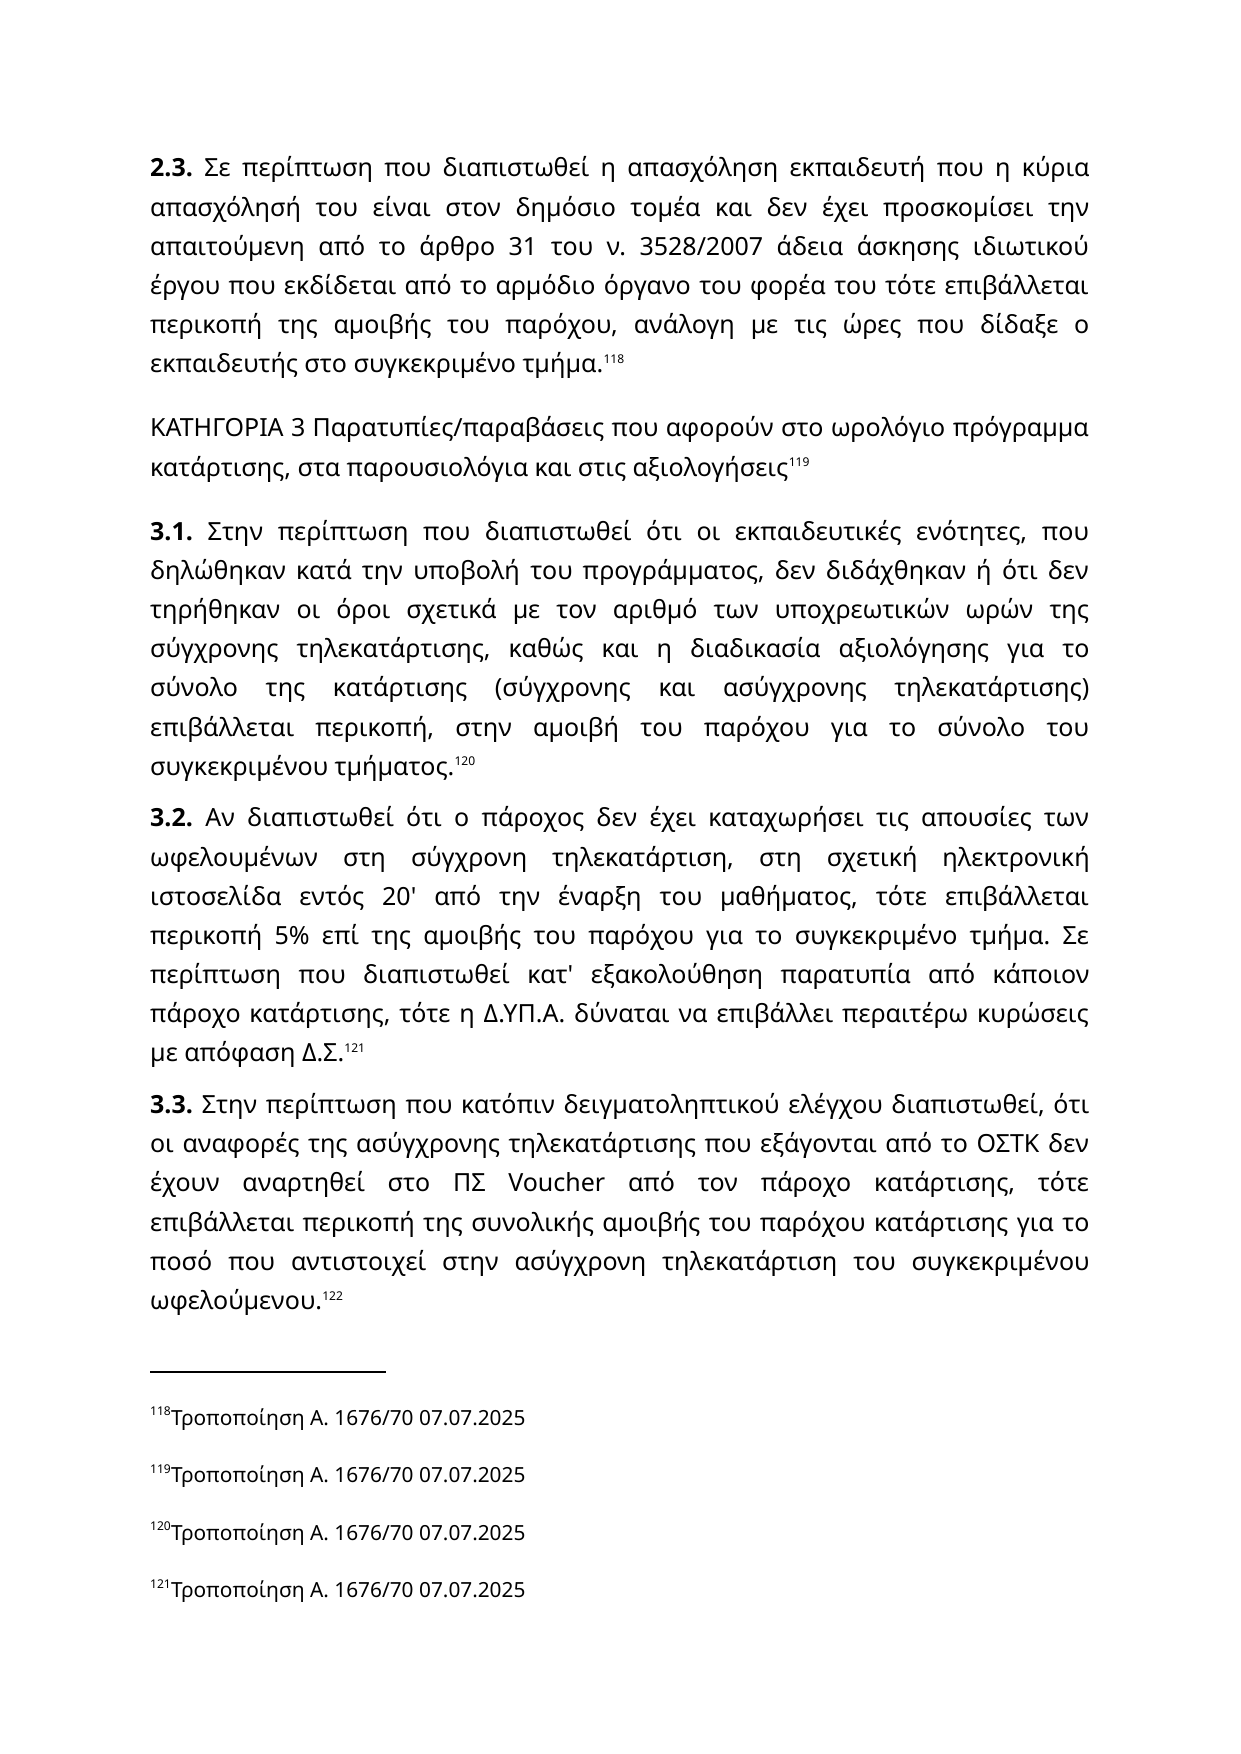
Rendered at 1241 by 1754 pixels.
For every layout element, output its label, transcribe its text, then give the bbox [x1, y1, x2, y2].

text Τροποποίηση A. 1676/70 07.07.2025 [150, 1403, 1090, 1431]
text 2.3. Σε περίπτωση που διαπιστωθεί η απασχόληση εκπαιδευτή που η κύρια απασχόλησή του είναι στον δημόσιο τομέα και δεν έχει προσκομίσει την απαιτούμενη από το άρθρο 31 του ν. 3528/2007 άδεια άσκησης ιδιωτικού έργου που εκδίδεται από το αρμόδιο όργανο του φορέα του τότε επιβάλλεται περικοπή της αμοιβής του παρόχου, ανάλογη με τις ώρες που δίδαξε ο εκπαιδευτής στο συγκεκριμένο τμήμα. [150, 150, 1090, 380]
text ΚΑΤΗΓΟΡΙΑ 3 Παρατυπίες/παραβάσεις που αφορούν στο ωρολόγιο πρόγραμμα κατάρτισης, στα παρουσιολόγια και στις αξιολογήσεις [150, 410, 1090, 483]
text 3.1. Στην περίπτωση που διαπιστωθεί ότι οι εκπαιδευτικές ενότητες, που δηλώθηκαν κατά την υποβολή του προγράμματος, δεν διδάχθηκαν ή ότι δεν τηρήθηκαν οι όροι σχετικά με τον αριθμό των υποχρεωτικών ωρών της σύγχρονης τηλεκατάρτισης, καθώς και η διαδικασία αξιολόγησης για το σύνολο της κατάρτισης (σύγχρονης και ασύγχρονης τηλεκατάρτισης) επιβάλλεται περικοπή, στην αμοιβή του παρόχου για το σύνολο του συγκεκριμένου τμήματος. [150, 513, 1090, 782]
text 3.2. Αν διαπιστωθεί ότι ο πάροχος δεν έχει καταχωρήσει τις απουσίες των ωφελουμένων στη σύγχρονη τηλεκατάρτιση, στη σχετική ηλεκτρονική ιστοσελίδα εντός 20' από την έναρξη του μαθήματος, τότε επιβάλλεται περικοπή 5% επί της αμοιβής του παρόχου για το συγκεκριμένο τμήμα. Σε περίπτωση που διαπιστωθεί κατ' εξακολούθηση παρατυπία από κάποιον πάροχο κατάρτισης, τότε η Δ.ΥΠ.Α. δύναται να επιβάλλει περαιτέρω κυρώσεις με απόφαση Δ.Σ. [150, 800, 1090, 1069]
text Τροποποίηση A. 1676/70 07.07.2025 [150, 1460, 1090, 1489]
text Τροποποίηση A. 1676/70 07.07.2025 [150, 1518, 1090, 1546]
text 3.3. Στην περίπτωση που κατόπιν δειγματοληπτικού ελέγχου διαπιστωθεί, ότι οι αναφορές της ασύγχρονης τηλεκατάρτισης που εξάγονται από το ΟΣΤΚ δεν έχουν αναρτηθεί στο ΠΣ Voucher από τον πάροχο κατάρτισης, τότε επιβάλλεται περικοπή της συνολικής αμοιβής του παρόχου κατάρτισης για το ποσό που αντιστοιχεί στην ασύγχρονη τηλεκατάρτιση του συγκεκριμένου ωφελούμενου. [150, 1087, 1090, 1317]
text Τροποποίηση A. 1676/70 07.07.2025 [150, 1576, 1090, 1604]
